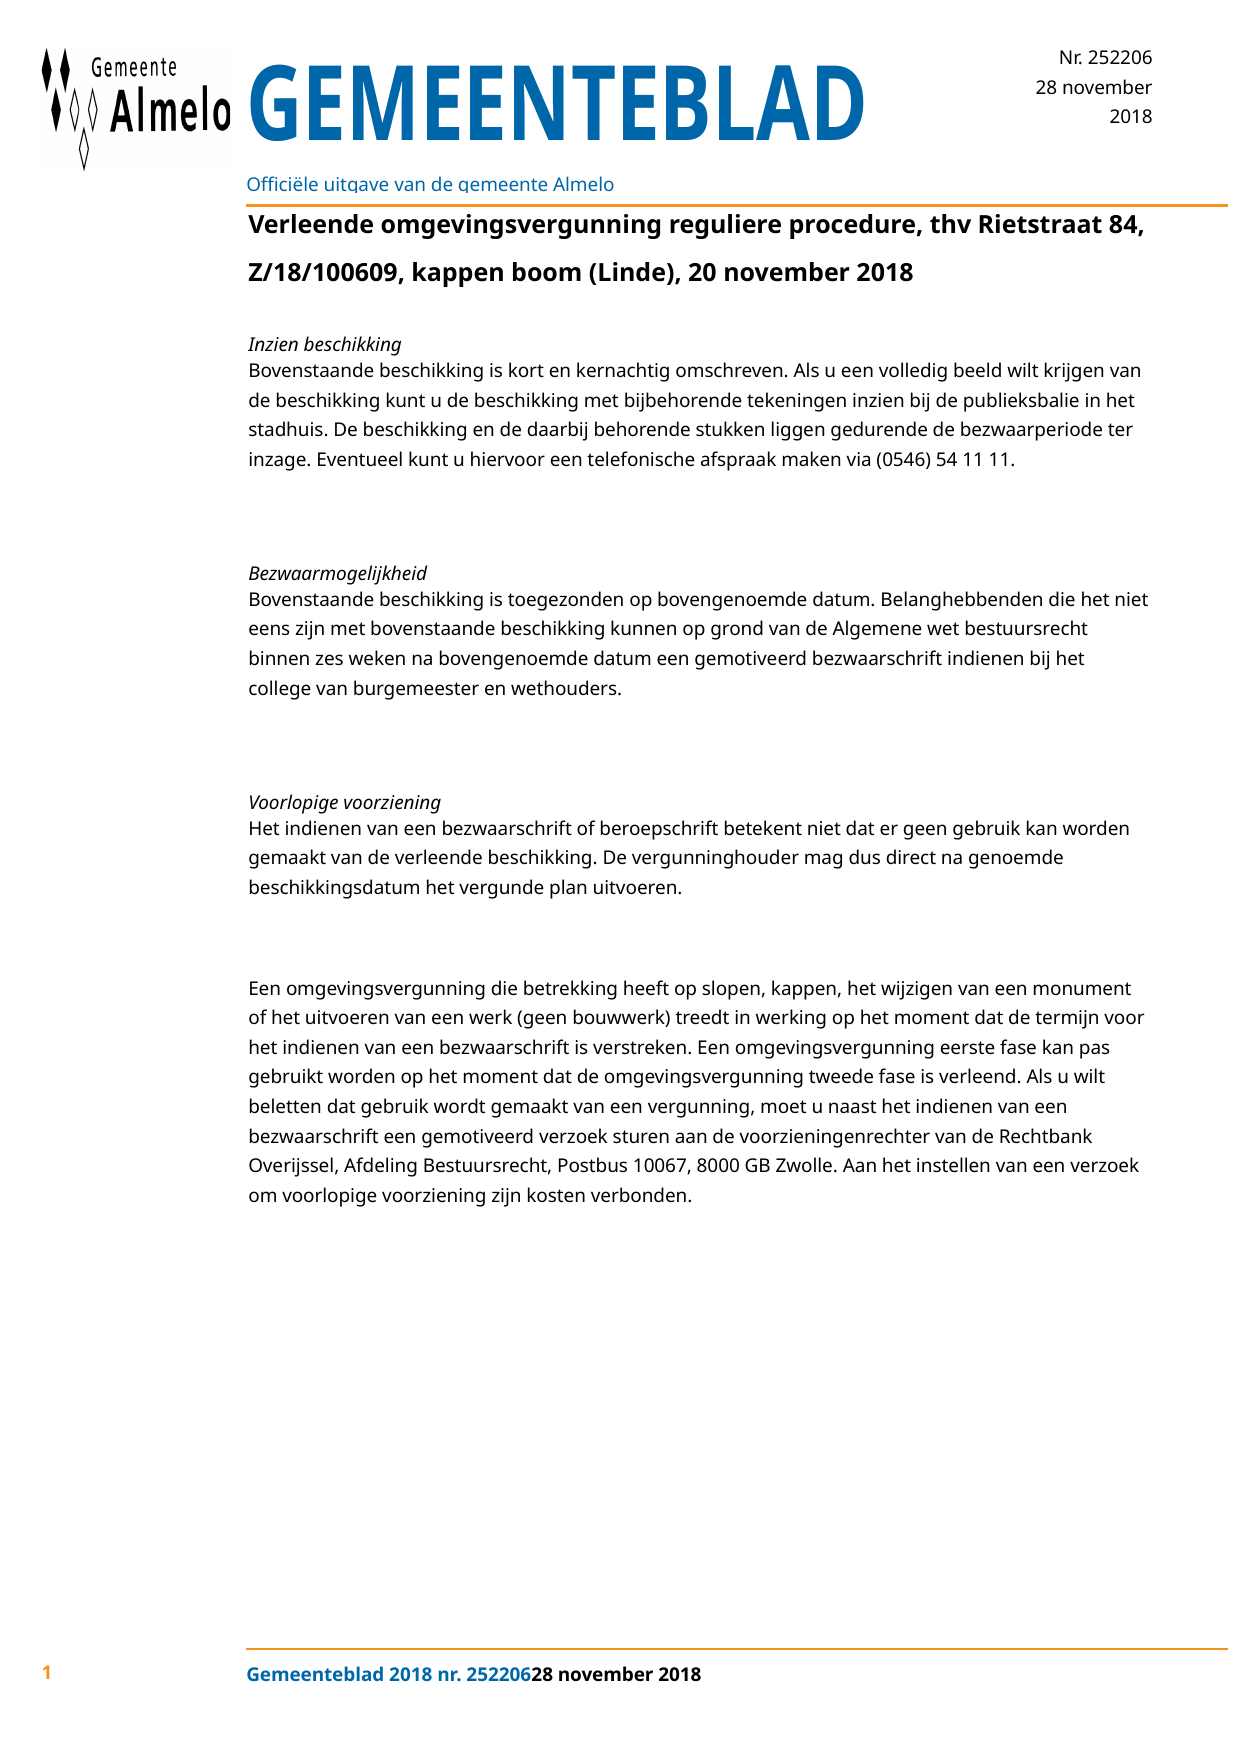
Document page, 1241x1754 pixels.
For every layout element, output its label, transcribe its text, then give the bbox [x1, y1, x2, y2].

text Het indienen van een bezwaarschrift of beroepschrift betekent niet dat er geen gebruik kan worden gemaakt van de verleende beschikking. De vergunninghouder mag dus direct na genoemde beschikkingsdatum het vergunde plan uitvoeren. [248, 815, 1152, 900]
picture [41, 47, 231, 172]
text Bovenstaande beschikking is toegezonden op bovengenoemde datum. Belanghebbenden die het niet eens zijn met bovenstaande beschikking kunnen op grond van de Algemene wet bestuursrecht binnen zes weken na bovengenoemde datum een gemotiveerd bezwaarschrift indienen bij het college van burgemeester en wethouders. [248, 586, 1152, 701]
text Inzien beschikking [248, 331, 1152, 357]
text Bezwaarmogelijkheid [248, 560, 1152, 586]
text Bovenstaande beschikking is kort en kernachtig omschreven. Als u een volledig beeld wilt krijgen van de beschikking kunt u de beschikking met bijbehorende tekeningen inzien bij de publieksbalie in het stadhuis. De beschikking en de daarbij behorende stukken liggen gedurende de bezwaarperiode ter inzage. Eventueel kunt u hiervoor een telefonische afspraak maken via (0546) 54 11 11. [248, 357, 1152, 472]
text Verleende omgevingsvergunning reguliere procedure, thv Rietstraat 84, Z/18/100609, kappen boom (Linde), 20 november 2018 [248, 207, 1152, 288]
text Een omgevingsvergunning die betrekking heeft op slopen, kappen, het wijzigen van een monument of het uitvoeren van een werk (geen bouwwerk) treedt in werking op het moment dat de termijn voor het indienen van een bezwaarschrift is verstreken. Een omgevingsvergunning eerste fase kan pas gebruikt worden op het moment dat de omgevingsvergunning tweede fase is verleend. Als u wilt beletten dat gebruik wordt gemaakt van een vergunning, moet u naast het indienen van een bezwaarschrift een gemotiveerd verzoek sturen aan de voorzieningenrechter van de Rechtbank Overijssel, Afdeling Bestuursrecht, Postbus 10067, 8000 GB Zwolle. Aan het instellen van een verzoek om voorlopige voorziening zijn kosten verbonden. [248, 975, 1152, 1208]
text Voorlopige voorziening [248, 789, 1152, 815]
